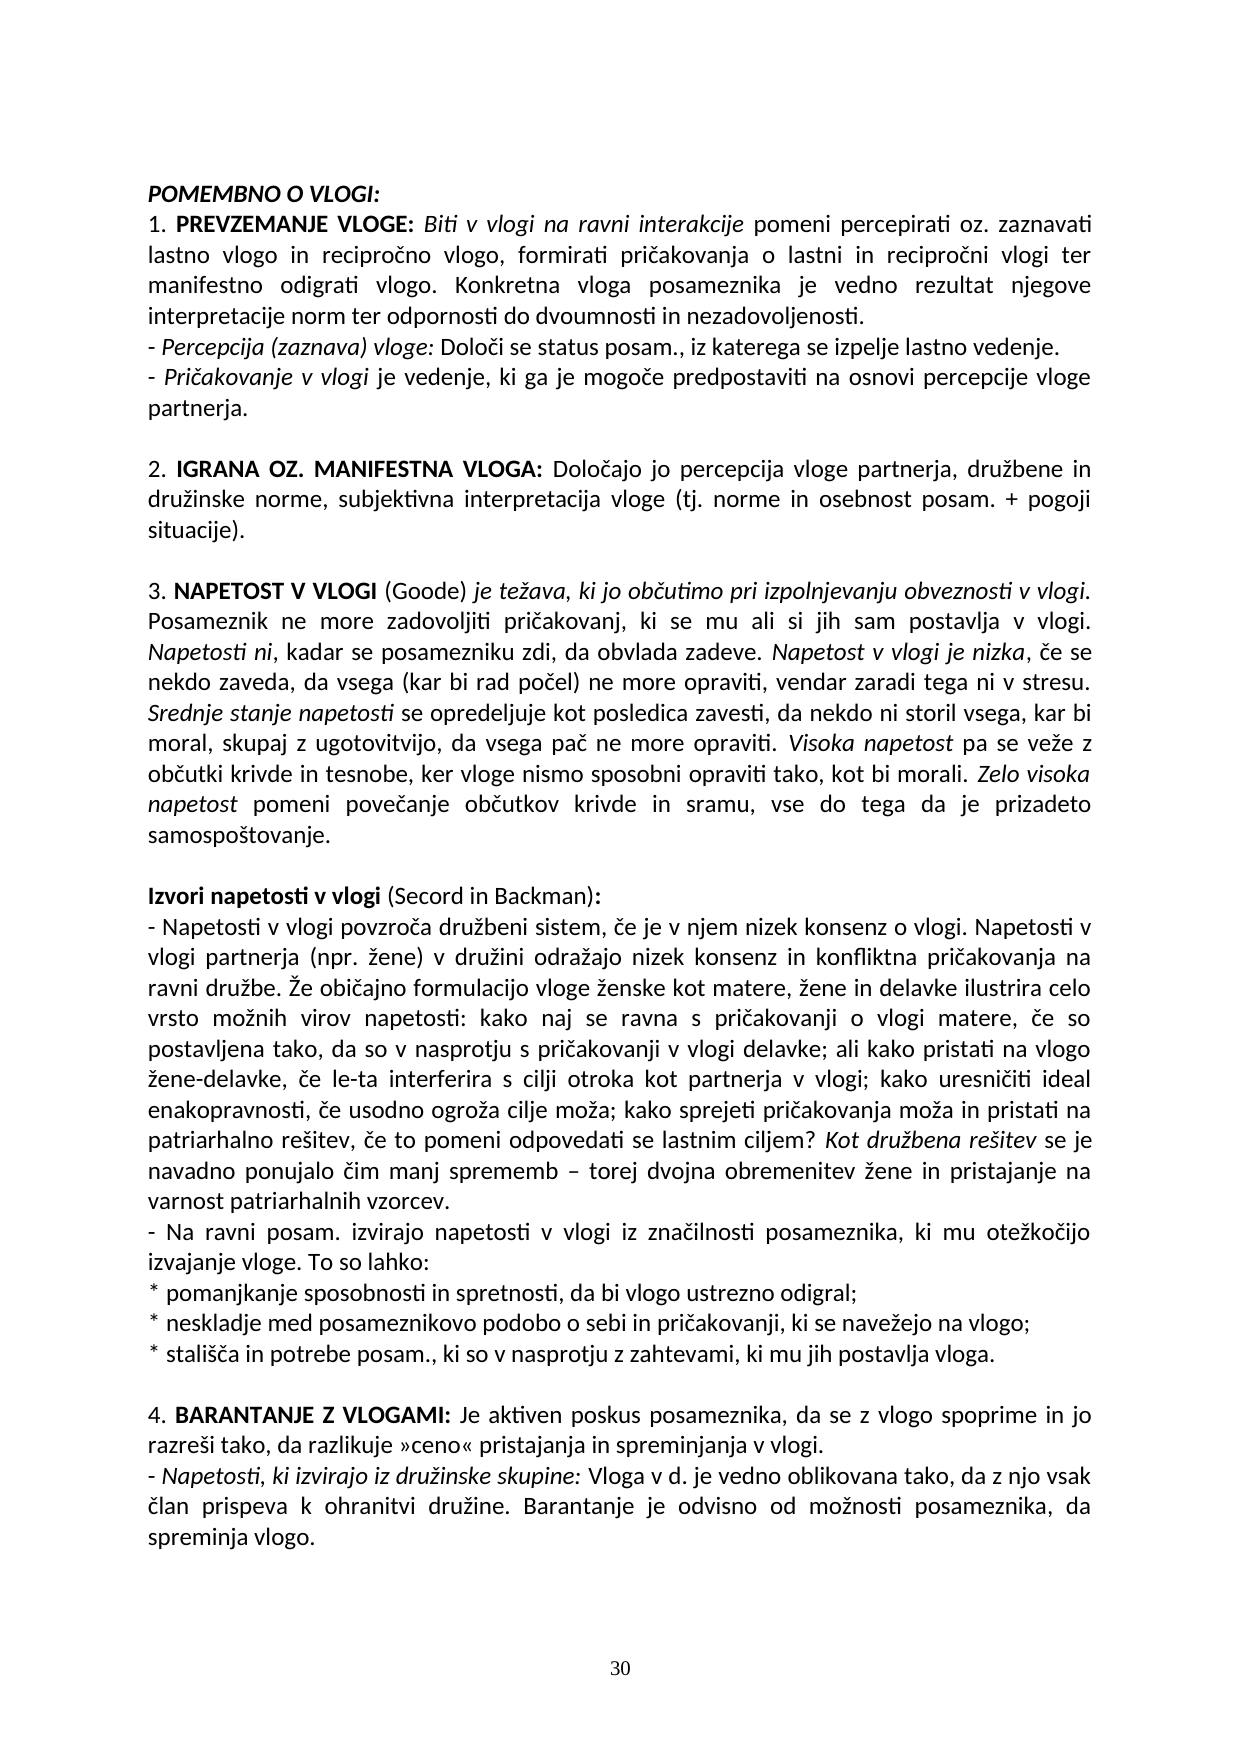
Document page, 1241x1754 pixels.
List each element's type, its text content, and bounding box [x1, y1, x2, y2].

text * pomanjkanje sposobnosti in spretnosti, da bi vlogo ustrezno odigral; [148, 1277, 1093, 1307]
text - Na ravni posam. izvirajo napetosti v vlogi iz značilnosti posameznika, ki mu otežkočijo izvajanje vloge. To so lahko: [148, 1216, 1093, 1277]
text - Napetosti v vlogi povzroča družbeni sistem, če je v njem nizek konsenz o vlogi. Napetosti v vlogi partnerja (npr. žene) v družini odražajo nizek konsenz in konfliktna pričakovanja na ravni družbe. Že običajno formulacijo vloge ženske kot matere, žene in delavke ilustrira celo vrsto možnih virov napetosti: kako naj se ravna s pričakovanji o vlogi matere, če so postavljena tako, da so v nasprotju s pričakovanji v vlogi delavke; ali kako pristati na vlogo žene-delavke, če le-ta interferira s cilji otroka kot partnerja v vlogi; kako uresničiti ideal enakopravnosti, če usodno ogroža cilje moža; kako sprejeti pričakovanja moža in pristati na patriarhalno rešitev, če to pomeni odpovedati se lastnim ciljem? Kot družbena rešitev se je navadno ponujalo čim manj sprememb – torej dvojna obremenitev žene in pristajanje na varnost patriarhalnih vzorcev. [148, 911, 1093, 1216]
text 2. IGRANA OZ. MANIFESTNA VLOGA: Določajo jo percepcija vloge partnerja, družbene in družinske norme, subjektivna interpretacija vloge (tj. norme in osebnost posam. + pogoji situacije). [148, 453, 1093, 544]
text 1. PREVZEMANJE VLOGE: Biti v vlogi na ravni interakcije pomeni percepirati oz. zaznavati lastno vlogo in recipročno vlogo, formirati pričakovanja o lastni in recipročni vlogi ter manifestno odigrati vlogo. Konkretna vloga posameznika je vedno rezultat njegove interpretacije norm ter odpornosti do dvoumnosti in nezadovoljenosti. [148, 209, 1093, 331]
text * neskladje med posameznikovo podobo o sebi in pričakovanji, ki se navežejo na vlogo; [148, 1307, 1093, 1338]
text 3. NAPETOST V VLOGI (Goode) je težava, ki jo občutimo pri izpolnjevanju obveznosti v vlogi. Posameznik ne more zadovoljiti pričakovanj, ki se mu ali si jih sam postavlja v vlogi. Napetosti ni, kadar se posamezniku zdi, da obvlada zadeve. Napetost v vlogi je nizka, če se nekdo zaveda, da vsega (kar bi rad počel) ne more opraviti, vendar zaradi tega ni v stresu. Srednje stanje napetosti se opredeljuje kot posledica zavesti, da nekdo ni storil vsega, kar bi moral, skupaj z ugotovitvijo, da vsega pač ne more opraviti. Visoka napetost pa se veže z občutki krivde in tesnobe, ker vloge nismo sposobni opraviti tako, kot bi morali. Zelo visoka napetost pomeni povečanje občutkov krivde in sramu, vse do tega da je prizadeto samospoštovanje. [148, 575, 1093, 849]
text Izvori napetosti v vlogi (Secord in Backman): [148, 880, 1093, 911]
text 4. BARANTANJE Z VLOGAMI: Je aktiven poskus posameznika, da se z vlogo spoprime in jo razreši tako, da razlikuje »ceno« pristajanja in spreminjanja v vlogi. [148, 1399, 1093, 1460]
text * stališča in potrebe posam., ki so v nasprotju z zahtevami, ki mu jih postavlja vloga. [148, 1338, 1093, 1368]
text - Percepcija (zaznava) vloge: Določi se status posam., iz katerega se izpelje lastno vedenje. [148, 331, 1093, 361]
text - Napetosti, ki izvirajo iz družinske skupine: Vloga v d. je vedno oblikovana tako, da z njo vsak član prispeva k ohranitvi družine. Barantanje je odvisno od možnosti posameznika, da spreminja vlogo. [148, 1460, 1093, 1552]
text - Pričakovanje v vlogi je vedenje, ki ga je mogoče predpostaviti na osnovi percepcije vloge partnerja. [148, 361, 1093, 422]
text POMEMBNO O VLOGI: [148, 178, 1093, 209]
